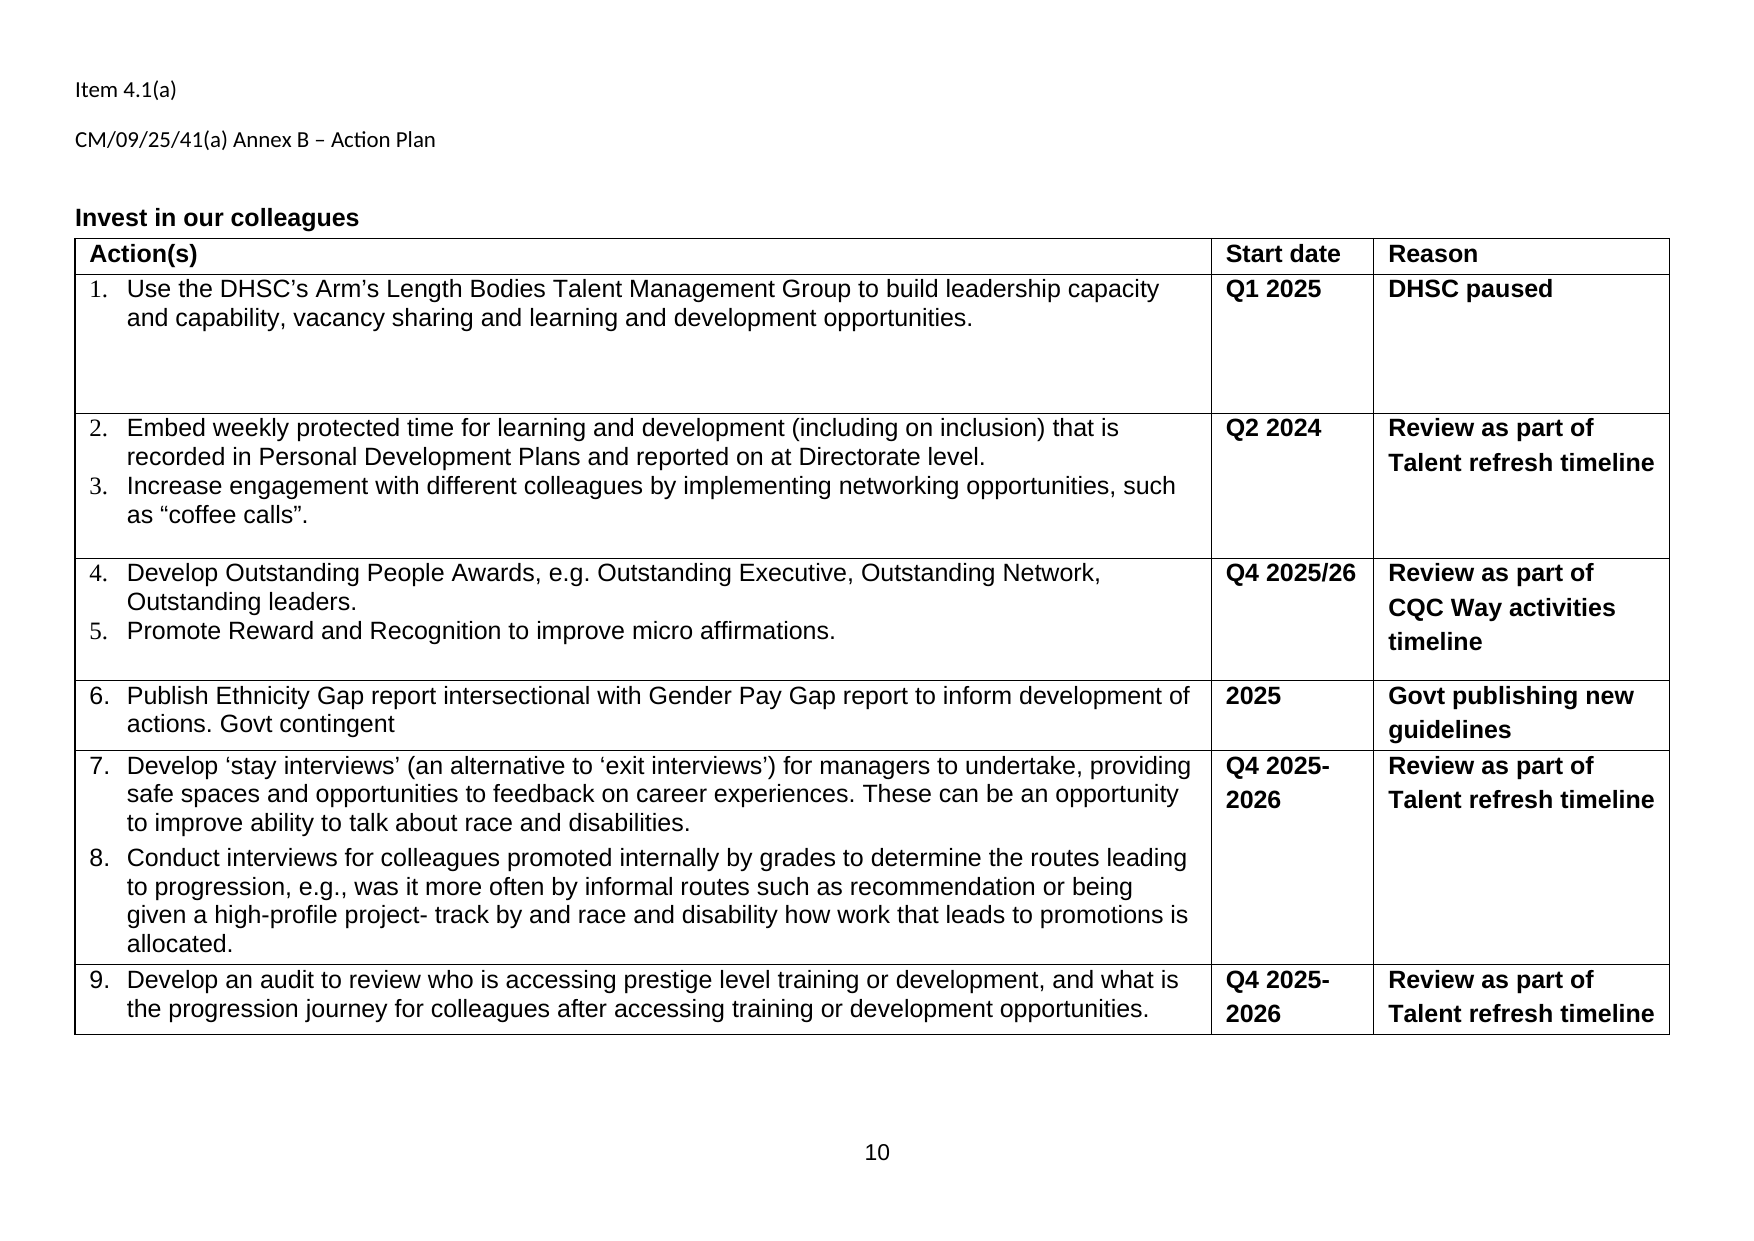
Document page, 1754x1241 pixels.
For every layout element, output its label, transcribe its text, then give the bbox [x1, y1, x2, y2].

table_cell Embed weekly protected time for learning and development (including on inclusion) that is recorded in Personal Development Plans and reported on at Directorate level. Increase engagement with different colleagues by implementing networking opportunities, such as “coffee calls”. [76, 414, 1211, 557]
table_cell Q4 2025/26 [1212, 559, 1373, 679]
table_header Action(s) [76, 239, 1211, 273]
table_cell Q1 2025 [1212, 275, 1373, 412]
table_cell Review as part of Talent refresh timeline [1374, 751, 1669, 964]
table_header Reason [1374, 239, 1669, 273]
table_cell 2025 [1212, 681, 1373, 749]
table_cell Develop Outstanding People Awards, e.g. Outstanding Executive, Outstanding Network, Outstanding leaders. Promote Reward and Recognition to improve micro affirmations. [76, 559, 1211, 679]
table_cell Develop an audit to review who is accessing prestige level training or development, and what is the progression journey for colleagues after accessing training or development opportunities. [76, 965, 1211, 1034]
subtitle Invest in our colleagues [75, 203, 1679, 232]
table_cell Use the DHSC’s Arm’s Length Bodies Talent Management Group to build leadership capacity and capability, vacancy sharing and learning and development opportunities. [76, 275, 1211, 412]
table_cell Review as part of CQC Way activities timeline [1374, 559, 1669, 679]
table_header Start date [1212, 239, 1373, 273]
table_cell Review as part of Talent refresh timeline [1374, 414, 1669, 557]
table_cell Publish Ethnicity Gap report intersectional with Gender Pay Gap report to inform development of actions. Govt contingent [76, 681, 1211, 749]
table_cell Review as part of Talent refresh timeline [1374, 965, 1669, 1034]
table_cell Develop ‘stay interviews’ (an alternative to ‘exit interviews’) for managers to undertake, providing safe spaces and opportunities to feedback on career experiences. These can be an opportunity to improve ability to talk about race and disabilities. Conduct interviews for colleagues promoted internally by grades to determine the routes leading to progression, e.g., was it more often by informal routes such as recommendation or being given a high-profile project- track by and race and disability how work that leads to promotions is allocated. [76, 751, 1211, 964]
table_cell Q4 2025-2026 [1212, 751, 1373, 964]
table_cell DHSC paused [1374, 275, 1669, 412]
table_cell Govt publishing new guidelines [1374, 681, 1669, 749]
table_cell Q2 2024 [1212, 414, 1373, 557]
table_cell Q4 2025-2026 [1212, 965, 1373, 1034]
